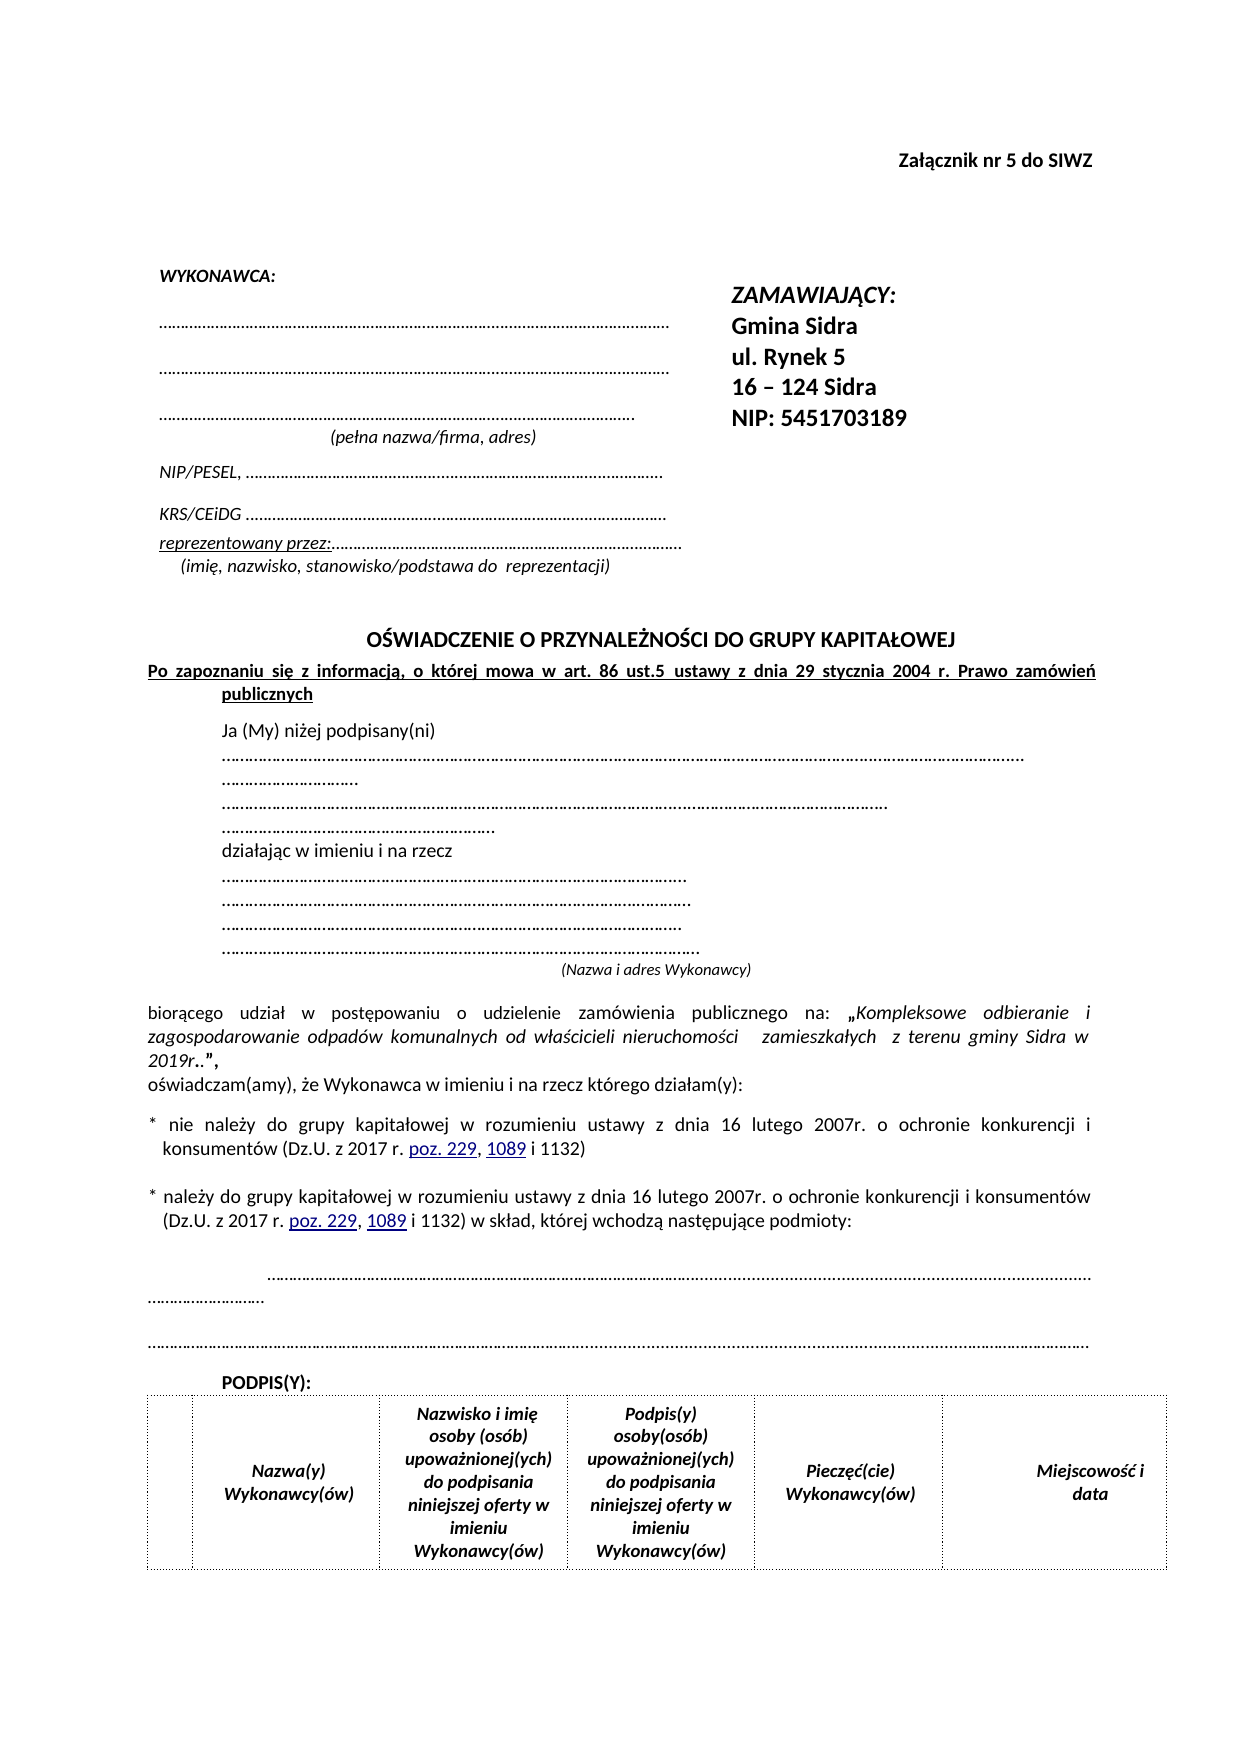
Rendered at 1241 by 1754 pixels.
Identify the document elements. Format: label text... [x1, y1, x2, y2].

text * nie należy do grupy kapitałowej w rozumieniu ustawy z dnia 16 lutego 2007r. o ochronie konkurencji i konsumentów (Dz.U. z 2017 r. poz. 229, 1089 i 1132) [148, 1112, 1093, 1160]
table_header Lp. [148, 1395, 192, 1568]
text Załącznik nr 5 do SIWZ [222, 148, 1093, 173]
table_header Miejscowość i data [942, 1395, 1167, 1568]
text ………………………………………………………………………………………....................................................................................……………………… [148, 1331, 1093, 1354]
text działając w imieniu i na rzecz [222, 838, 1093, 863]
table_header Nazwisko i imię osoby (osób) upoważnionej(ych) do podpisania niniejszej oferty w imieniu Wykonawcy(ów) [380, 1395, 567, 1568]
table_header Pieczęć(cie) Wykonawcy(ów) [755, 1395, 942, 1568]
list oświadczam(amy), że Wykonawca w imieniu i na rzecz którego działam(y): [148, 1072, 1093, 1097]
table_header Podpis(y) osoby(osób) upoważnionej(ych) do podpisania niniejszej oferty w imieniu Wykonawcy(ów) [567, 1395, 754, 1568]
subtitle Zał. nr 5 OŚWIADCZENIE O PRZYNALEŻNOŚCI DO GRUPY KAPITAŁOWEJ [148, 625, 1093, 653]
table_header ZAMAWIAJĄCY: Gmina Sidra ul. Rynek 5 16 – 124 Sidra NIP: 5451703189 [720, 173, 1163, 600]
text Ja (My) niżej podpisany(ni) [222, 718, 1093, 742]
text ………………………………………………………………………………………...……………………………………………………………………………….………… [222, 863, 1093, 911]
text ……………………………………………………………………………………………………………………………..…………………………...………………………… [222, 742, 1093, 790]
text PODPIS(Y): [222, 1370, 1093, 1394]
text Po zapoznaniu się z informacją, o której mowa w art. 86 ust.5 ustawy z dnia 29 stycznia 2004 r. Prawo zamówień publicznych [148, 659, 1097, 705]
list biorącego udział w postępowaniu o udzielenie zamówienia publicznego na: „Kompleksowe odbieranie i zagospodarowanie odpadów komunalnych od właścicieli nieruchomości zamieszkałych z terenu gminy Sidra w 2019r..”, [148, 1000, 1093, 1072]
text ………………………………………………………………………………………..…………………………………………………………………………………………… [222, 911, 1093, 959]
text (Nazwa i adres Wykonawcy) [222, 959, 1093, 980]
table_header WYKONAWCA: ……………………………………………………………………..……………….……….……… ……………………………………………………………………..……………….……….……… ……………………………………………………………………..……………….……….. (pełna nazwa/firma, adres) NIP/PESEL, …………………………….………..…..…………………………..………….. KRS/CEiDG ..…………………………….……..……………………………..……………… reprezentowany przez:…………………………………………………..………….……… (imię, nazwisko, stanowisko/podstawa do reprezentacji) [148, 173, 720, 600]
table_header Nazwa(y) Wykonawcy(ów) [192, 1395, 379, 1568]
text ………………………………………………………………………………………...……………………………………..…………………………………………………… [222, 790, 1093, 838]
text * należy do grupy kapitałowej w rozumieniu ustawy z dnia 16 lutego 2007r. o ochronie konkurencji i konsumentów (Dz.U. z 2017 r. poz. 229, 1089 i 1132) w skład, której wchodzą następujące podmioty: [148, 1184, 1093, 1233]
text ………………………………………………………………………………………....................................................................................……………………… [148, 1262, 1093, 1308]
